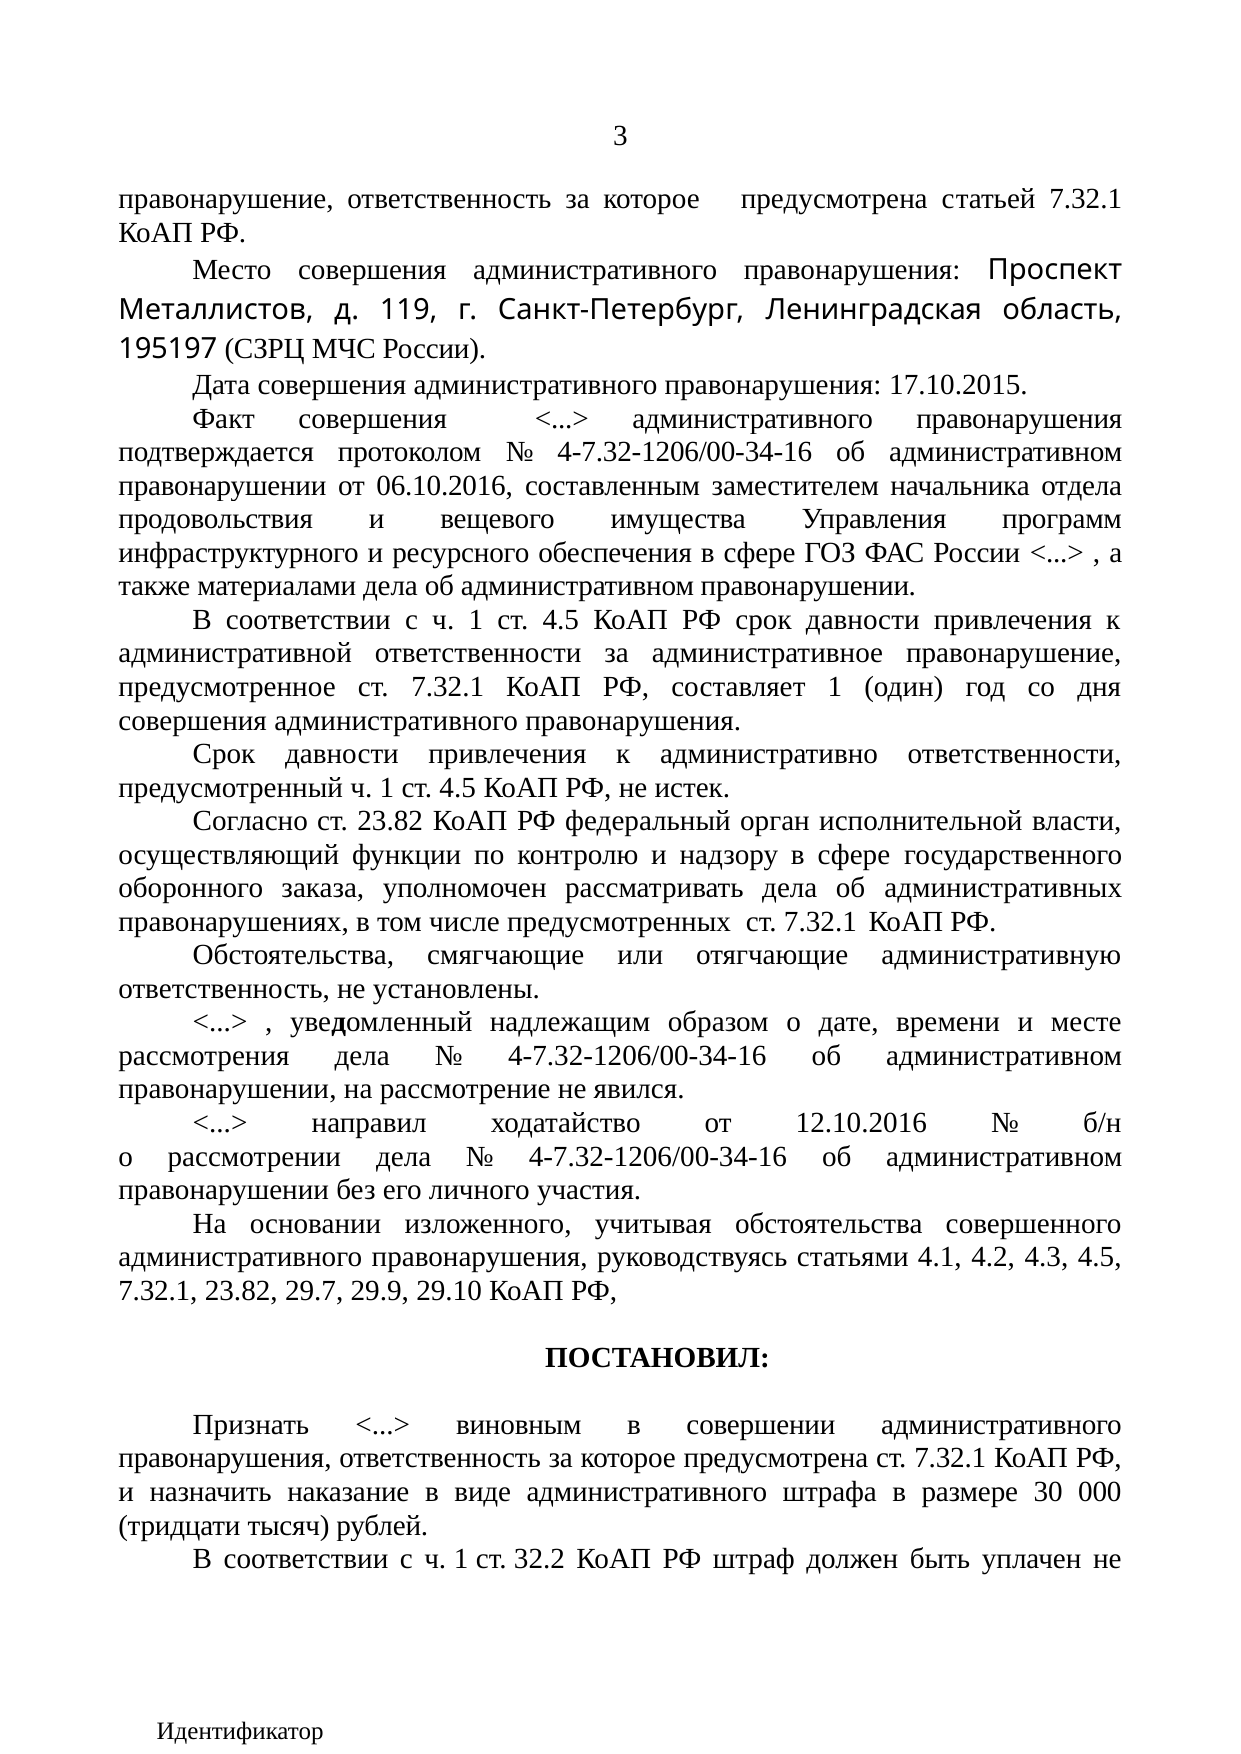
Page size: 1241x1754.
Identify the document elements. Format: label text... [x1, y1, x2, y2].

text Дата совершения административного правонарушения: 17.10.2015. [118, 367, 1122, 401]
text Факт совершения <...> административного правонарушения подтверждается протоколом № 4-7.32-1206/00-34-16 об административном правонарушении от 06.10.2016, составленным заместителем начальника отдела продовольствия и вещевого имущества Управления программ инфраструктурного и ресурсного обеспечения в сфере ГОЗ ФАС России <...> , а также материалами дела об административном правонарушении. [118, 401, 1122, 602]
text ПОСТАНОВИЛ: [118, 1340, 1122, 1373]
text Признать <...> виновным в совершении административного правонарушения, ответственность за которое предусмотрена ст. 7.32.1 КоАП РФ, и назначить наказание в виде административного штрафа в размере 30 000 (тридцати тысяч) рублей. [118, 1407, 1122, 1541]
text правонарушение, ответственность за которое предусмотрена статьей 7.32.1 КоАП РФ. [118, 181, 1122, 248]
text Срок давности привлечения к административно ответственности, предусмотренный ч. 1 ст. 4.5 КоАП РФ, не истек. [118, 736, 1122, 803]
text Согласно ст. 23.82 КоАП РФ федеральный орган исполнительной власти, осуществляющий функции по контролю и надзору в сфере государственного оборонного заказа, уполномочен рассматривать дела об административных правонарушениях, в том числе предусмотренных ст. 7.32.1 КоАП РФ. [118, 803, 1122, 937]
text В соответствии с ч. 1 ст. 4.5 КоАП РФ срок давности привлечения к административной ответственности за административное правонарушение, предусмотренное ст. 7.32.1 КоАП РФ, составляет 1 (один) год со дня совершения административного правонарушения. [118, 602, 1122, 736]
text Обстоятельства, смягчающие или отягчающие административную ответственность, не установлены. [118, 937, 1122, 1004]
text Место совершения административного правонарушения: Проспект Металлистов, д. 119, г. Санкт-Петербург, Ленинградская область, 195197 (СЗРЦ МЧС России). [118, 248, 1122, 367]
text <...> , уведомленный надлежащим образом о дате, времени и месте рассмотрения дела № 4-7.32-1206/00-34-16 об административном правонарушении, на рассмотрение не явился. [118, 1004, 1122, 1105]
text В соответствии с ч. 1 ст. 32.2 КоАП РФ штраф должен быть уплачен не [118, 1541, 1122, 1575]
text На основании изложенного, учитывая обстоятельства совершенного административного правонарушения, руководствуясь статьями 4.1, 4.2, 4.3, 4.5, 7.32.1, 23.82, 29.7, 29.9, 29.10 КоАП РФ, [118, 1206, 1122, 1306]
text <...> направил ходатайство от 12.10.2016 № б/н о рассмотрении дела № 4-7.32-1206/00-34-16 об административном правонарушении без его личного участия. [118, 1105, 1122, 1206]
